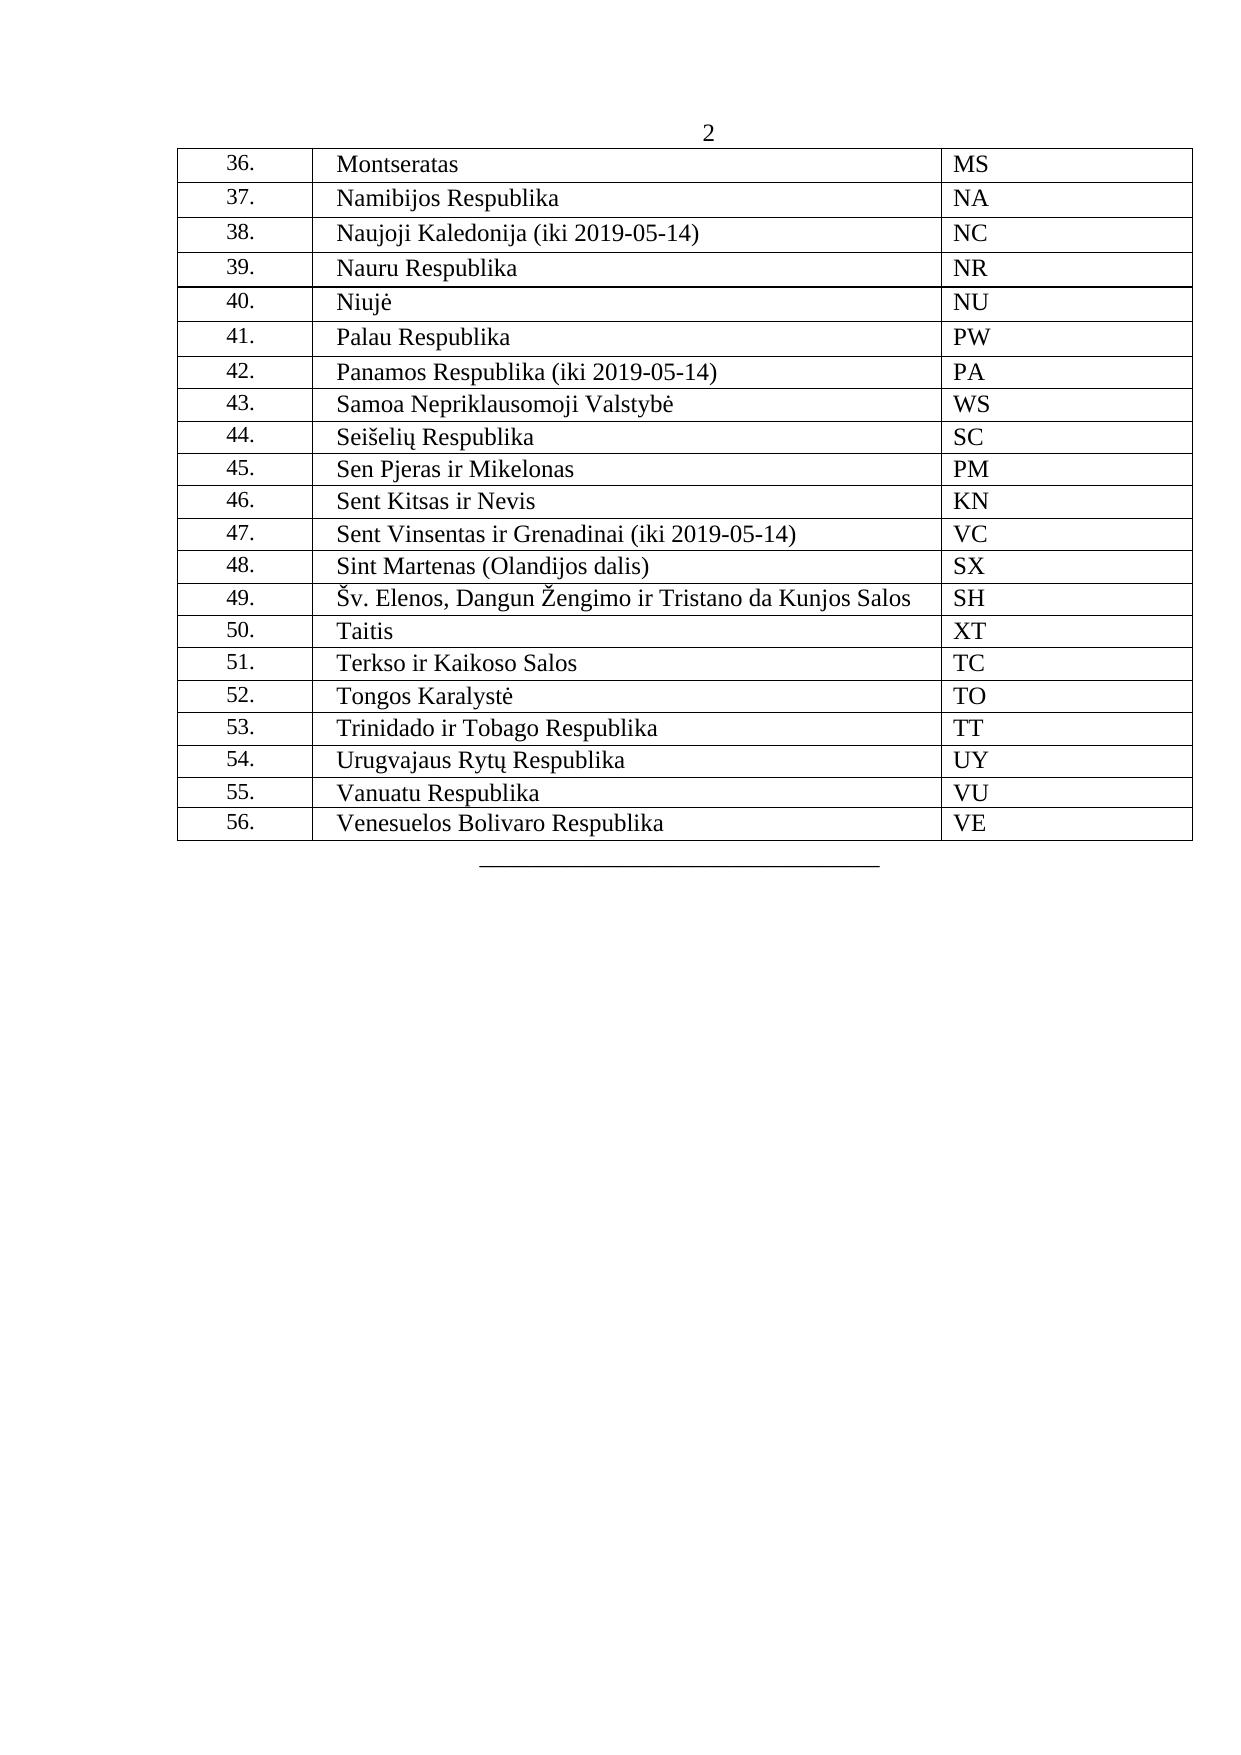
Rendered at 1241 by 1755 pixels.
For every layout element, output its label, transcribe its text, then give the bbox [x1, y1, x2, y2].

table_cell Terkso ir Kaikoso Salos [313, 648, 941, 680]
table_cell 53. [178, 713, 312, 744]
table_cell 39. [178, 253, 312, 286]
table_cell TC [942, 648, 1192, 680]
table_cell 40. [178, 288, 312, 321]
table_cell NC [942, 218, 1192, 252]
table_cell 41. [178, 322, 312, 356]
table_cell Montseratas [313, 149, 941, 182]
table_cell Panamos Respublika (iki 2019-05-14) [313, 357, 941, 388]
table_cell 50. [178, 616, 312, 647]
table_cell SX [942, 551, 1192, 582]
table_cell Seišelių Respublika [313, 422, 941, 453]
table_cell 42. [178, 357, 312, 388]
table_cell 37. [178, 183, 312, 217]
table_cell KN [942, 486, 1192, 518]
table_cell 44. [178, 422, 312, 453]
table_cell Urugvajaus Rytų Respublika [313, 746, 941, 777]
table_cell Trinidado ir Tobago Respublika [313, 713, 941, 744]
table_cell 51. [178, 648, 312, 680]
table_cell SC [942, 422, 1192, 453]
table_cell NU [942, 288, 1192, 321]
table_cell Šv. Elenos, Dangun Žengimo ir Tristano da Kunjos Salos [313, 584, 941, 615]
table_cell 43. [178, 389, 312, 421]
table_cell 55. [178, 778, 312, 807]
table_cell VU [942, 778, 1192, 807]
table_cell VC [942, 519, 1192, 550]
table_cell Venesuelos Bolivaro Respublika [313, 808, 941, 840]
table_cell Nauru Respublika [313, 253, 941, 286]
table_cell 52. [178, 681, 312, 712]
table_cell NA [942, 183, 1192, 217]
table_cell PM [942, 454, 1192, 485]
table_cell Sent Vinsentas ir Grenadinai (iki 2019-05-14) [313, 519, 941, 550]
table_cell Niujė [313, 288, 941, 321]
table_cell WS [942, 389, 1192, 421]
table_cell 38. [178, 218, 312, 252]
table_cell 36. [178, 149, 312, 182]
table_cell 56. [178, 808, 312, 840]
table_cell TO [942, 681, 1192, 712]
table_cell PA [942, 357, 1192, 388]
table_cell 46. [178, 486, 312, 518]
table_cell Vanuatu Respublika [313, 778, 941, 807]
table_cell Sen Pjeras ir Mikelonas [313, 454, 941, 485]
table_cell Palau Respublika [313, 322, 941, 356]
table_cell UY [942, 746, 1192, 777]
table_cell Namibijos Respublika [313, 183, 941, 217]
table_cell Sint Martenas (Olandijos dalis) [313, 551, 941, 582]
table_cell 47. [178, 519, 312, 550]
table_cell Taitis [313, 616, 941, 647]
table_cell VE [942, 808, 1192, 840]
table_cell Naujoji Kaledonija (iki 2019-05-14) [313, 218, 941, 252]
table_cell TT [942, 713, 1192, 744]
table_cell MS [942, 149, 1192, 182]
table_cell PW [942, 322, 1192, 356]
table_cell SH [942, 584, 1192, 615]
table_cell 45. [178, 454, 312, 485]
table_cell XT [942, 616, 1192, 647]
table_cell Tongos Karalystė [313, 681, 941, 712]
table_cell Samoa Nepriklausomoji Valstybė [313, 389, 941, 421]
table_cell 49. [178, 584, 312, 615]
table_cell 54. [178, 746, 312, 777]
text ________________________________ [177, 841, 1181, 870]
table_cell 48. [178, 551, 312, 582]
table_cell NR [942, 253, 1192, 286]
table_cell Sent Kitsas ir Nevis [313, 486, 941, 518]
